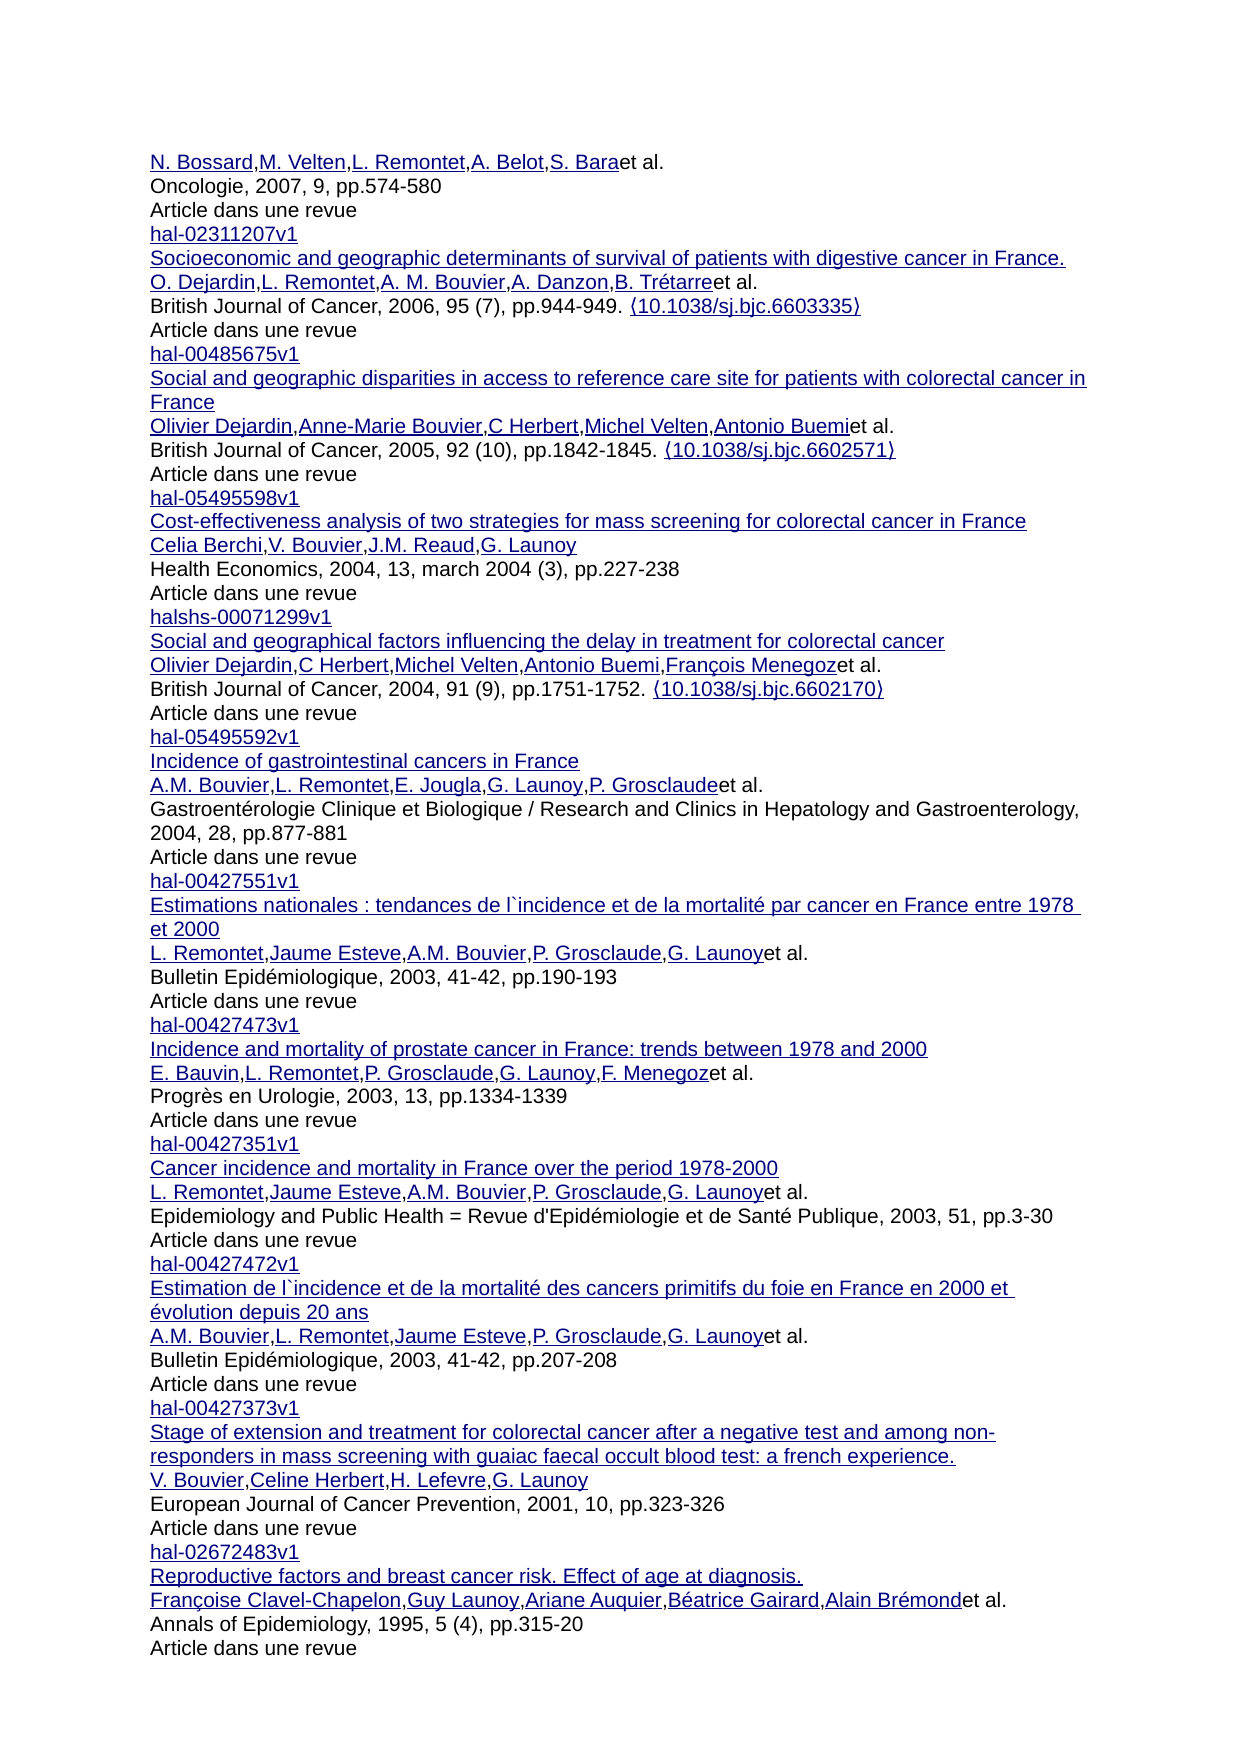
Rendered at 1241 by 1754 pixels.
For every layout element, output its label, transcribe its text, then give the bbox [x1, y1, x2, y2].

table_cell Reproductive factors and breast cancer risk. Effect of age at diagnosis. Françoise Clavel-Chapelon,Guy Launoy,Ariane Auquier,Béatrice Gairard,Alain Brémondet al. Annals of Epidemiology, 1995, 5 (4), pp.315-20 Article dans une revue [150, 1564, 1090, 1659]
table_cell N. Bossard,M. Velten,L. Remontet,A. Belot,S. Baraet al. Oncologie, 2007, 9, pp.574-580 Article dans une revue hal-02311207v1 [150, 150, 1090, 246]
table_cell Cancer incidence and mortality in France over the period 1978-2000 L. Remontet,Jaume Esteve,A.M. Bouvier,P. Grosclaude,G. Launoyet al. Epidemiology and Public Health = Revue d'Epidémiologie et de Santé Publique, 2003, 51, pp.3-30 Article dans une revue hal-00427472v1 [150, 1156, 1090, 1276]
table_cell Social and geographical factors influencing the delay in treatment for colorectal cancer Olivier Dejardin,C Herbert,Michel Velten,Antonio Buemi,François Menegozet al. British Journal of Cancer, 2004, 91 (9), pp.1751-1752. ⟨10.1038/sj.bjc.6602170⟩ Article dans une revue hal-05495592v1 [150, 629, 1090, 749]
table_cell Incidence of gastrointestinal cancers in France A.M. Bouvier,L. Remontet,E. Jougla,G. Launoy,P. Grosclaudeet al. Gastroentérologie Clinique et Biologique / Research and Clinics in Hepatology and Gastroenterology, 2004, 28, pp.877-881 Article dans une revue hal-00427551v1 [150, 749, 1090, 893]
table_cell Estimation de l`incidence et de la mortalité des cancers primitifs du foie en France en 2000 et évolution depuis 20 ans A.M. Bouvier,L. Remontet,Jaume Esteve,P. Grosclaude,G. Launoyet al. Bulletin Epidémiologique, 2003, 41-42, pp.207-208 Article dans une revue hal-00427373v1 [150, 1276, 1090, 1420]
table_cell Stage of extension and treatment for colorectal cancer after a negative test and among non-responders in mass screening with guaiac faecal occult blood test: a french experience. V. Bouvier,Celine Herbert,H. Lefevre,G. Launoy European Journal of Cancer Prevention, 2001, 10, pp.323-326 Article dans une revue hal-02672483v1 [150, 1420, 1090, 1563]
table_cell Socioeconomic and geographic determinants of survival of patients with digestive cancer in France. O. Dejardin,L. Remontet,A. M. Bouvier,A. Danzon,B. Trétarreet al. British Journal of Cancer, 2006, 95 (7), pp.944-949. ⟨10.1038/sj.bjc.6603335⟩ Article dans une revue hal-00485675v1 [150, 246, 1090, 366]
table_cell Estimations nationales : tendances de l`incidence et de la mortalité par cancer en France entre 1978 et 2000 L. Remontet,Jaume Esteve,A.M. Bouvier,P. Grosclaude,G. Launoyet al. Bulletin Epidémiologique, 2003, 41-42, pp.190-193 Article dans une revue hal-00427473v1 [150, 893, 1090, 1036]
table_cell Social and geographic disparities in access to reference care site for patients with colorectal cancer in France Olivier Dejardin,Anne-Marie Bouvier,C Herbert,Michel Velten,Antonio Buemiet al. British Journal of Cancer, 2005, 92 (10), pp.1842-1845. ⟨10.1038/sj.bjc.6602571⟩ Article dans une revue hal-05495598v1 [150, 366, 1090, 509]
table_cell Incidence and mortality of prostate cancer in France: trends between 1978 and 2000 E. Bauvin,L. Remontet,P. Grosclaude,G. Launoy,F. Menegozet al. Progrès en Urologie, 2003, 13, pp.1334-1339 Article dans une revue hal-00427351v1 [150, 1036, 1090, 1156]
table_cell Cost-effectiveness analysis of two strategies for mass screening for colorectal cancer in France Celia Berchi,V. Bouvier,J.M. Reaud,G. Launoy Health Economics, 2004, 13, march 2004 (3), pp.227-238 Article dans une revue halshs-00071299v1 [150, 509, 1090, 629]
